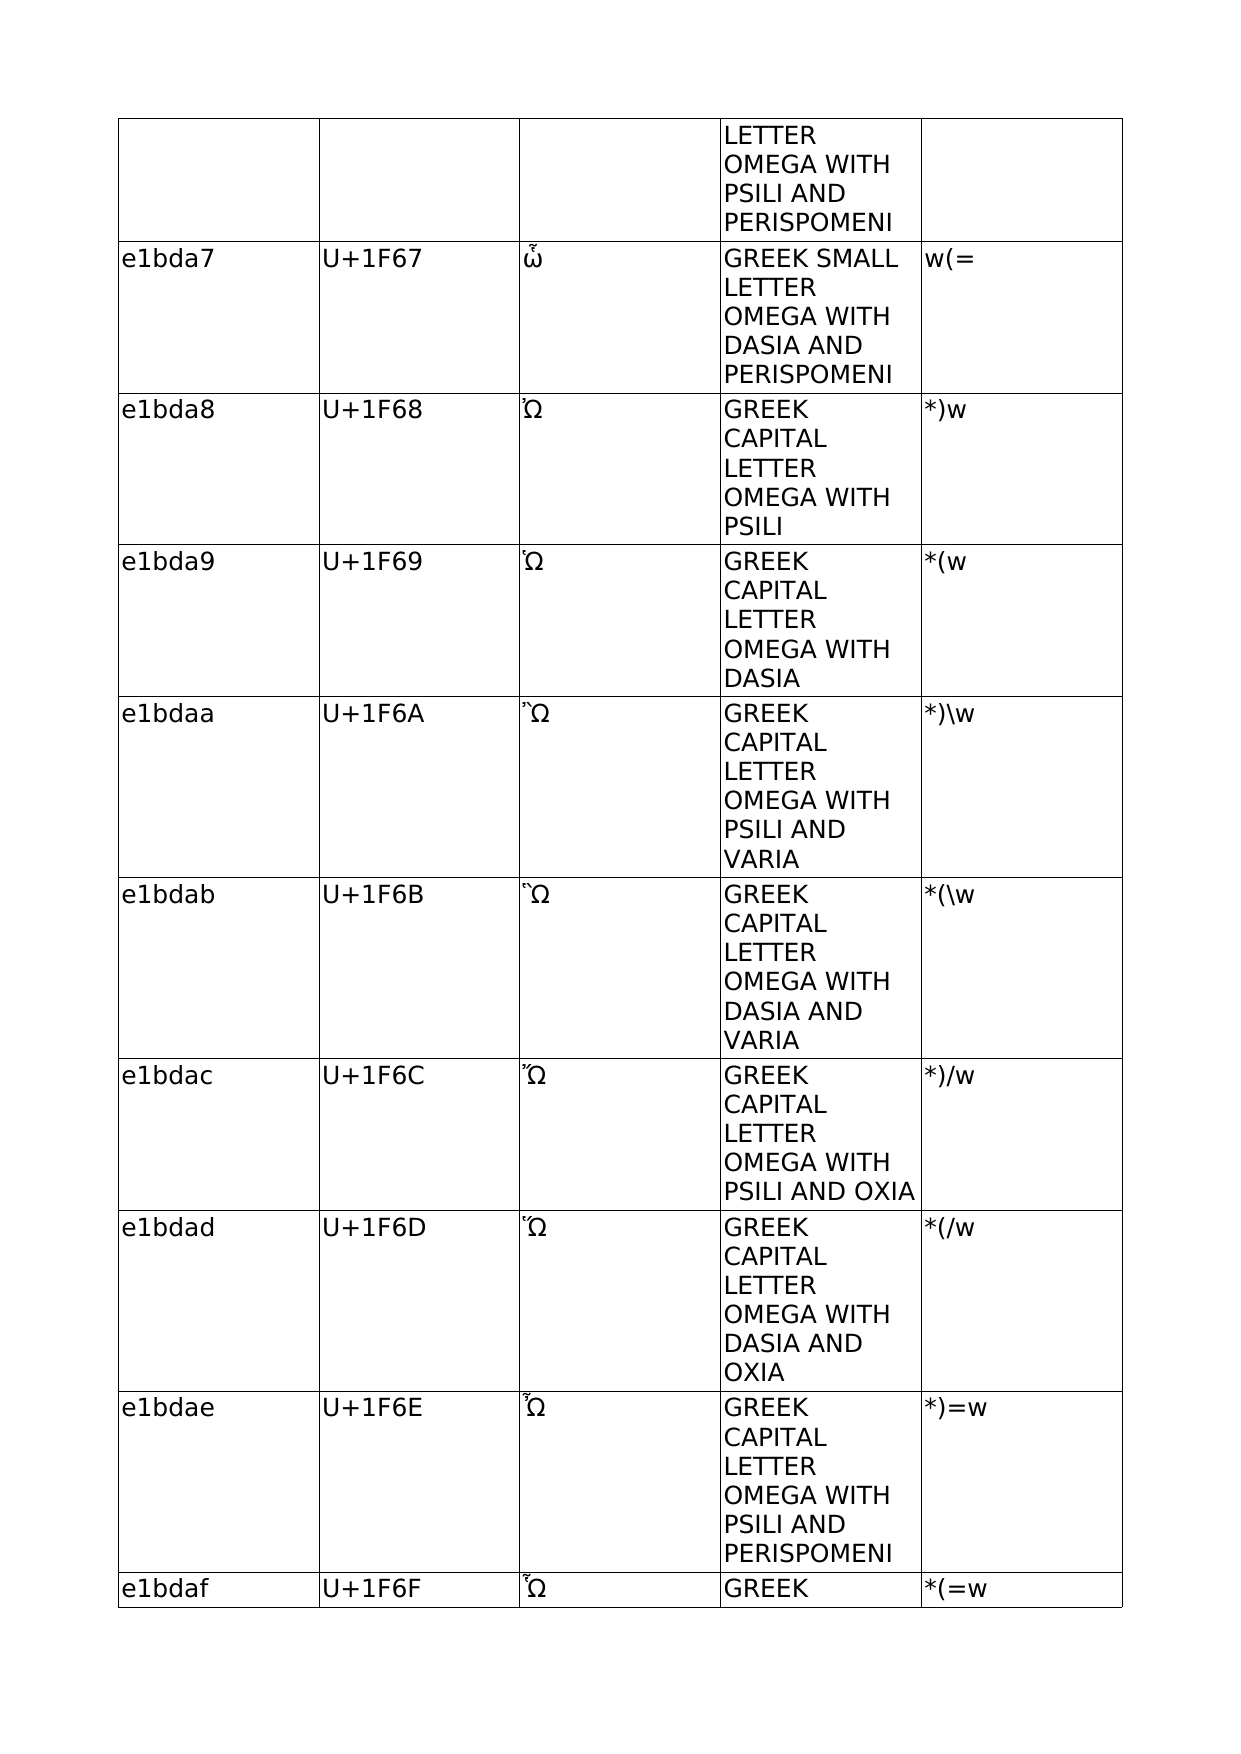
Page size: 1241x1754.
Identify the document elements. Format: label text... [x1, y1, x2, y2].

table_cell Ὣ [520, 878, 720, 1058]
table_cell ὧ [520, 242, 720, 392]
table_cell Ὠ [520, 394, 720, 544]
table_cell LETTER OMEGA WITH PSILI AND PERISPOMENI [721, 119, 921, 241]
table_cell Ὡ [520, 545, 720, 696]
table_cell Ὤ [520, 1059, 720, 1210]
table_cell *(=w [922, 1573, 1122, 1607]
table_cell e1bda8 [119, 394, 319, 544]
table_cell GREEK CAPITAL LETTER OMEGA WITH PSILI AND VARIA [721, 697, 921, 877]
table_cell U+1F69 [320, 545, 519, 696]
table_cell GREEK CAPITAL LETTER OMEGA WITH DASIA AND VARIA [721, 878, 921, 1058]
table_cell [119, 119, 319, 241]
table_cell e1bda9 [119, 545, 319, 696]
table_cell *)w [922, 394, 1122, 544]
table_cell U+1F6A [320, 697, 519, 877]
table_cell U+1F6F [320, 1573, 519, 1607]
table_cell e1bdad [119, 1211, 319, 1391]
table_cell [922, 119, 1122, 241]
table_cell U+1F6B [320, 878, 519, 1058]
table_cell GREEK CAPITAL LETTER OMEGA WITH DASIA [721, 545, 921, 696]
table_cell *)=w [922, 1392, 1122, 1572]
table_cell U+1F6C [320, 1059, 519, 1210]
table_cell GREEK CAPITAL LETTER OMEGA WITH PSILI AND PERISPOMENI [721, 1392, 921, 1572]
table_cell Ὦ [520, 1392, 720, 1572]
table_cell GREEK SMALL LETTER OMEGA WITH DASIA AND PERISPOMENI [721, 242, 921, 392]
table_cell U+1F68 [320, 394, 519, 544]
table_cell *)\w [922, 697, 1122, 877]
table_cell [520, 119, 720, 241]
table_cell w(= [922, 242, 1122, 392]
table_cell Ὧ [520, 1573, 720, 1607]
table_cell GREEK CAPITAL LETTER OMEGA WITH PSILI AND OXIA [721, 1059, 921, 1210]
table_cell U+1F6E [320, 1392, 519, 1572]
table_cell e1bdac [119, 1059, 319, 1210]
table_cell Ὥ [520, 1211, 720, 1391]
table_cell e1bdaa [119, 697, 319, 877]
table_cell GREEK [721, 1573, 921, 1607]
table_cell e1bdab [119, 878, 319, 1058]
table_cell U+1F6D [320, 1211, 519, 1391]
table_cell *)/w [922, 1059, 1122, 1210]
table_cell U+1F67 [320, 242, 519, 392]
table_cell GREEK CAPITAL LETTER OMEGA WITH PSILI [721, 394, 921, 544]
table_cell e1bdaf [119, 1573, 319, 1607]
table_cell GREEK CAPITAL LETTER OMEGA WITH DASIA AND OXIA [721, 1211, 921, 1391]
table_cell Ὢ [520, 697, 720, 877]
table_cell [320, 119, 519, 241]
table_cell e1bda7 [119, 242, 319, 392]
table_cell e1bdae [119, 1392, 319, 1572]
table_cell *(/w [922, 1211, 1122, 1391]
table_cell *(w [922, 545, 1122, 696]
table_cell *(\w [922, 878, 1122, 1058]
